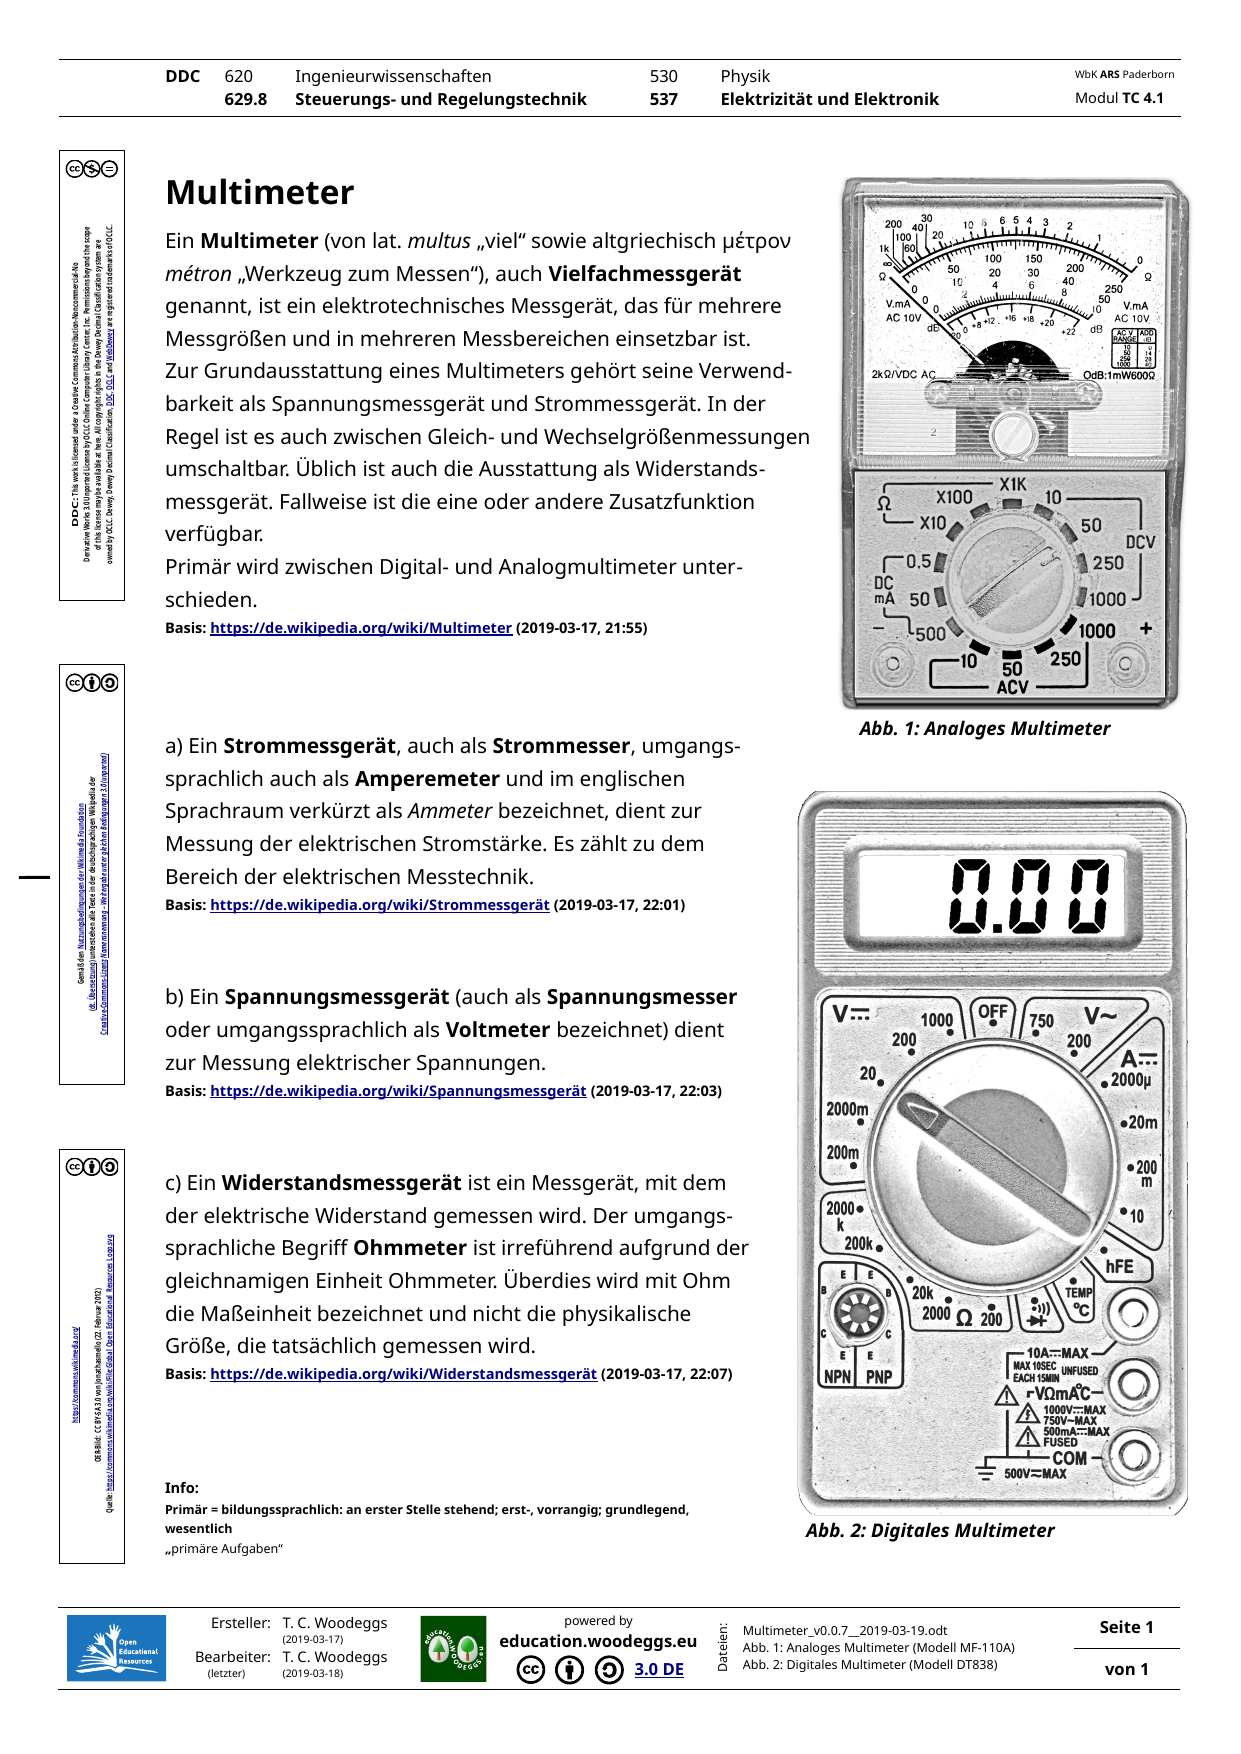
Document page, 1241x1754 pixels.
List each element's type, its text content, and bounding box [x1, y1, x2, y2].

table_cell [124, 600, 159, 664]
picture [65, 673, 119, 692]
table_cell [59, 1085, 89, 1148]
table_cell [89, 601, 124, 664]
table_cell [89, 1085, 124, 1148]
table_cell [125, 664, 159, 703]
table_header ­ [125, 150, 159, 189]
table_cell [125, 703, 159, 1084]
picture [830, 177, 1198, 710]
table_cell [60, 1150, 124, 1187]
table_cell [59, 601, 89, 664]
table_cell DDC: This work is licensed under a Creative Commons Attribution-Noncommercial-No Derivative Works 3.0 Unported License by OCLC Online Computer Library Center, Inc. Permissions beyond the scope of this license may be available at here. All copyright rights in the Dewey Decimal Classification system are owned by OCLC. Dewey, Dewey Decimal Classification, DDC, OCLC and WebDewey are registered trademarks of OCLC. [60, 189, 124, 600]
table_header [60, 151, 124, 189]
table_cell [125, 1187, 159, 1563]
table_cell [60, 665, 124, 703]
table_cell https://commons.wikimedia.org/ OER-Bild: CC BY-SA 3.0 von Jonathasmello (22. Februar 2012) Quelle: https://commons.wikimedia.org/wiki/File:Global_Open_Educational_Resources_Logo.svg [60, 1187, 124, 1563]
picture [65, 160, 83, 178]
table_cell [125, 189, 159, 600]
table_cell [124, 1084, 159, 1148]
picture [776, 789, 1209, 1518]
table_cell Gemäß den Nutzungsbedingungen der Wikimedia Foundation (dt. Übersetzung) unterstehen alle Texte in der deutschsprachigen Wikipedia der Creative-Commons-Lizenz Namensnennung – Weitergabe unter gleichen Bedingungen 3.0 (unported) [60, 703, 124, 1084]
table_header Multimeter Ein Multimeter (von lat. multus „viel“ sowie altgriechisch μέτρον métron „Werkzeug zum Messen“), auch Vielfachmessgerät genannt, ist ein elektrotechnisches Messgerät, das für mehrere Messgrößen und in mehreren Messbereichen einsetzbar ist. Zur Grundausstattung eines Multimeters gehört seine Verwend­barkeit als Spannungsmessgerät und Strommessgerät. In der Regel ist es auch zwischen Gleich- und Wechselgrößenmessungen umschaltbar. Üblich ist auch die Ausstattung als Widerstands­messgerät. Fallweise ist die eine oder andere Zusatzfunktion verfügbar. Primär wird zwischen Digital- und Analogmultimeter unter­schieden. Basis: https://de.wikipedia.org/wiki/Multimeter (2019-03-17, 21:55) a) Ein Strommessgerät, auch als Strommesser, umgangs­sprachlich auch als Amperemeter und im englischen Sprachraum verkürzt als Ammeter bezeichnet, dient zur Messung der elektrischen Stromstärke. Es zählt zu dem Bereich der elektrischen Messtechnik. Basis: https://de.wikipedia.org/wiki/Strommessgerät (2019-03-17, 22:01) b) Ein Spannungsmessgerät (auch als Spannungsmesser oder umgangssprachlich als Voltmeter bezeichnet) dient zur Messung elektrischer Spannungen. Basis: https://de.wikipedia.org/wiki/Spannungsmessgerät (2019-03-17, 22:03) c) Ein Widerstandsmessgerät ist ein Messgerät, mit dem der elektrische Widerstand gemessen wird. Der umgangs­sprachliche Begriff Ohmmeter ist irreführend aufgrund der gleichnamigen Einheit Ohmmeter. Überdies wird mit Ohm die Maßeinheit bezeichnet und nicht die physikalische Größe, die tatsächlich gemessen wird. Basis: https://de.wikipedia.org/wiki/Widerstandsmessgerät (2019-03-17, 22:07) Info: Primär = bildungssprachlich: an erster Stelle stehend; erst-, vorrangig; grundlegend, wesentlich „primäre Aufgaben“ [159, 150, 1209, 1563]
picture [65, 1158, 119, 1176]
table_cell [125, 1149, 159, 1187]
